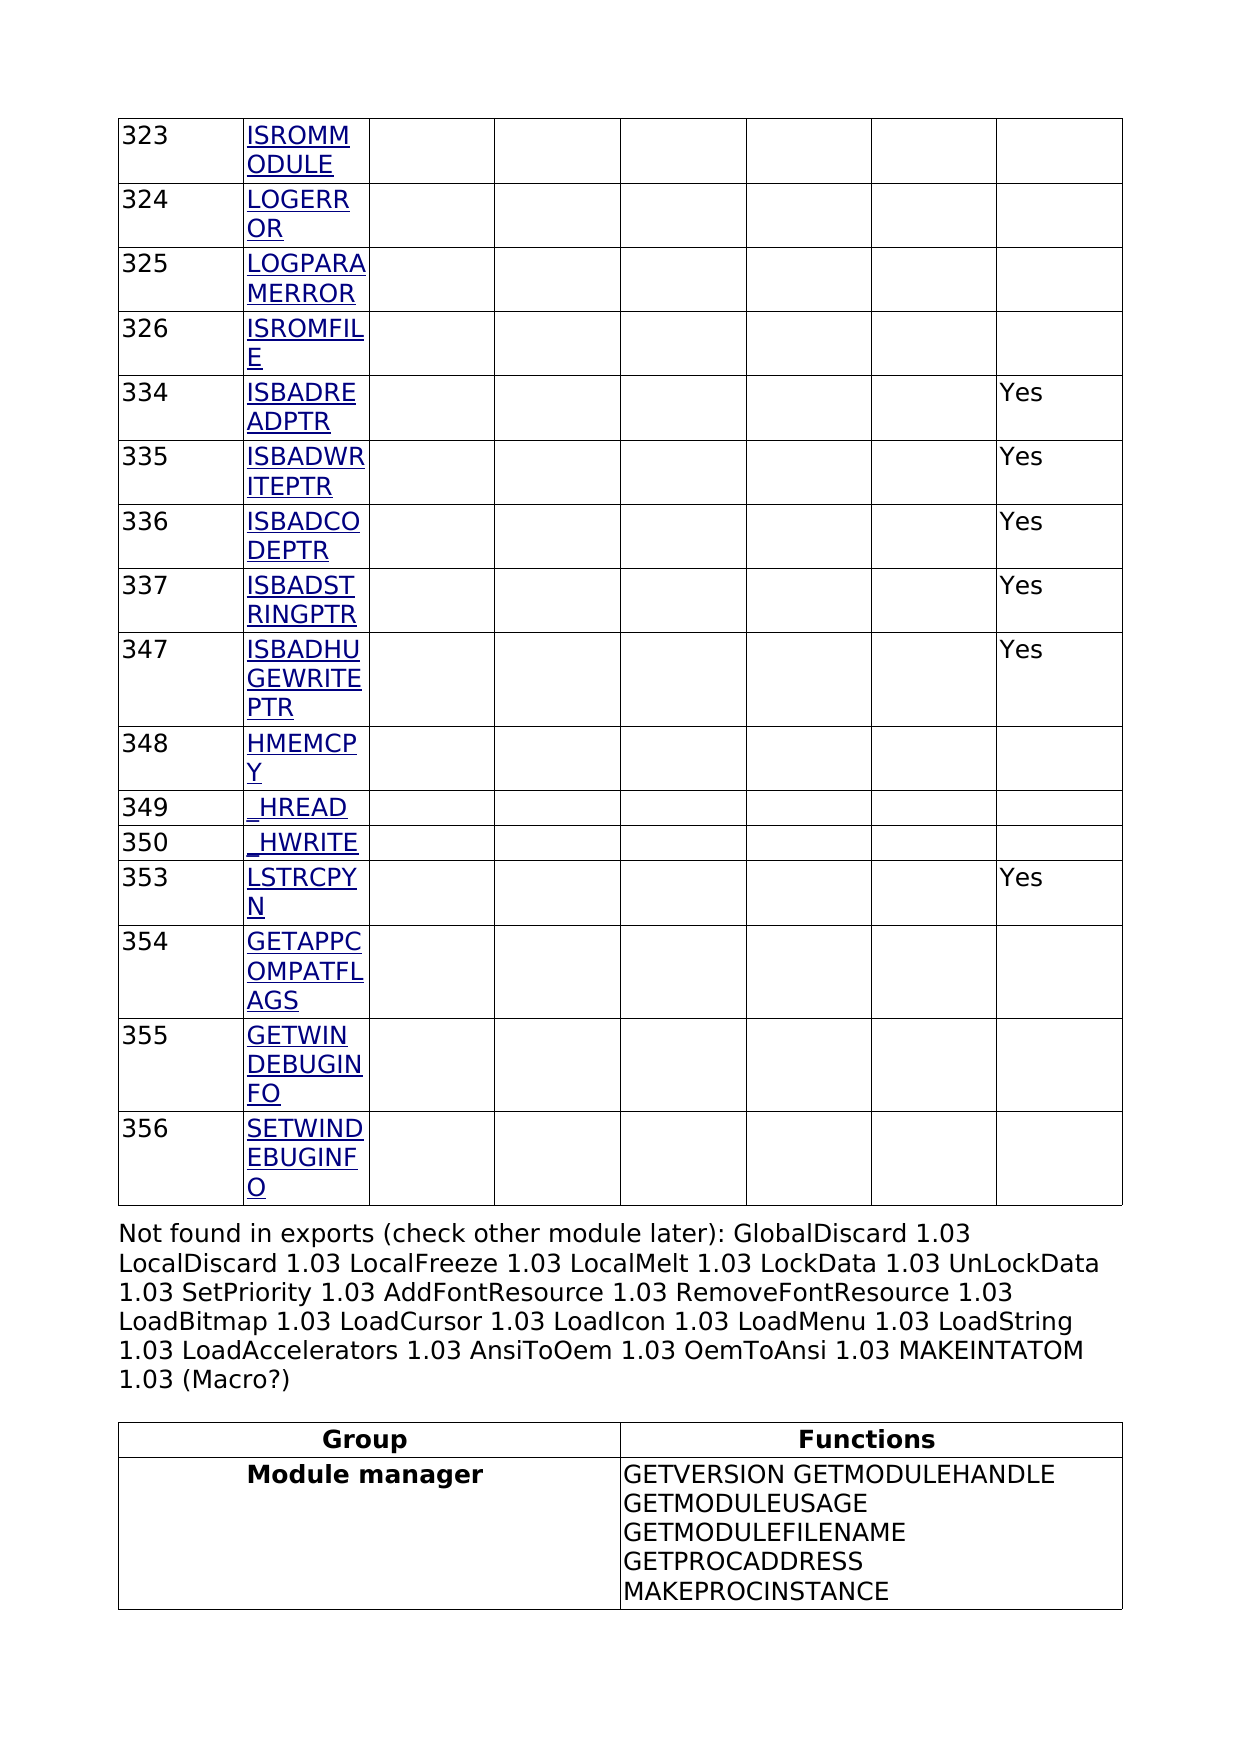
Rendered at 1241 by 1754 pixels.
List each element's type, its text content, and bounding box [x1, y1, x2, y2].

table_cell 355 [119, 1019, 243, 1111]
table_cell [997, 926, 1122, 1018]
table_cell 334 [119, 376, 243, 439]
table_cell [370, 441, 494, 504]
table_cell [747, 119, 871, 182]
table_cell [495, 1112, 620, 1205]
table_cell [495, 184, 620, 247]
table_header Group [119, 1423, 620, 1457]
table_cell [621, 441, 746, 504]
table_cell [495, 727, 620, 790]
table_cell [872, 791, 996, 825]
table_cell [621, 926, 746, 1018]
table_cell 354 [119, 926, 243, 1018]
table_cell [747, 441, 871, 504]
table_cell 353 [119, 861, 243, 924]
table_cell 335 [119, 441, 243, 504]
table_cell [747, 569, 871, 632]
table_cell LSTRCPYN [244, 861, 369, 924]
table_cell Module manager [119, 1458, 620, 1609]
table_cell [495, 791, 620, 825]
table_cell [747, 727, 871, 790]
table_cell Yes [997, 505, 1122, 568]
table_cell [370, 926, 494, 1018]
text Not found in exports (check other module later): GlobalDiscard 1.03 LocalDiscard 1.03 LocalFreeze 1.03 LocalMelt 1.03 LockData 1.03 UnLockData 1.03 SetPriority 1.03 AddFontResource 1.03 RemoveFontResource 1.03 LoadBitmap 1.03 LoadCursor 1.03 LoadIcon 1.03 LoadMenu 1.03 LoadString 1.03 LoadAccelerators 1.03 AnsiToOem 1.03 OemToAnsi 1.03 MAKEINTATOM 1.03 (Macro?) [118, 1220, 1122, 1395]
table_cell [997, 791, 1122, 825]
table_cell HMEMCPY [244, 727, 369, 790]
table_cell [370, 312, 494, 375]
table_cell [370, 861, 494, 924]
table_cell GETAPPCOMPATFLAGS [244, 926, 369, 1018]
table_cell [997, 248, 1122, 311]
table_cell [872, 376, 996, 439]
table_cell [872, 184, 996, 247]
table_cell [872, 926, 996, 1018]
table_cell ISBADCODEPTR [244, 505, 369, 568]
table_cell [621, 791, 746, 825]
table_cell [370, 826, 494, 860]
table_cell [747, 791, 871, 825]
table_cell [872, 826, 996, 860]
table_cell Yes [997, 441, 1122, 504]
table_cell [495, 861, 620, 924]
table_cell ISROMFILE [244, 312, 369, 375]
table_cell [621, 1112, 746, 1205]
table_cell 326 [119, 312, 243, 375]
table_header Functions [621, 1423, 1122, 1457]
table_cell LOGERROR [244, 184, 369, 247]
table_cell [370, 376, 494, 439]
table_cell [621, 1019, 746, 1111]
table_cell GETWINDEBUGINFO [244, 1019, 369, 1111]
table_cell LOGPARAMERROR [244, 248, 369, 311]
table_cell [621, 119, 746, 182]
table_cell [370, 1112, 494, 1205]
table_cell ISBADREADPTR [244, 376, 369, 439]
table_cell [747, 312, 871, 375]
table_cell [747, 376, 871, 439]
table_cell 350 [119, 826, 243, 860]
table_cell [370, 1019, 494, 1111]
table_cell [370, 727, 494, 790]
table_cell [872, 248, 996, 311]
table_cell [747, 826, 871, 860]
table_cell [495, 376, 620, 439]
table_cell [495, 248, 620, 311]
table_cell [872, 505, 996, 568]
table_cell [621, 569, 746, 632]
table_cell [747, 505, 871, 568]
table_cell [997, 727, 1122, 790]
table_cell ISBADWRITEPTR [244, 441, 369, 504]
table_cell [495, 926, 620, 1018]
table_cell [621, 505, 746, 568]
table_cell [370, 184, 494, 247]
table_cell [747, 926, 871, 1018]
table_cell 348 [119, 727, 243, 790]
table_cell [621, 184, 746, 247]
table_cell 325 [119, 248, 243, 311]
table_cell 347 [119, 633, 243, 726]
table_cell [370, 569, 494, 632]
table_cell 337 [119, 569, 243, 632]
table_cell [747, 1112, 871, 1205]
table_cell [997, 1019, 1122, 1111]
table_cell [370, 505, 494, 568]
table_cell [997, 826, 1122, 860]
table_cell [370, 248, 494, 311]
table_cell Yes [997, 569, 1122, 632]
table_cell _HWRITE [244, 826, 369, 860]
table_cell [747, 1019, 871, 1111]
table_cell [872, 1019, 996, 1111]
table_cell [747, 633, 871, 726]
table_cell [370, 633, 494, 726]
table_cell [872, 569, 996, 632]
table_cell [495, 826, 620, 860]
table_cell SETWINDEBUGINFO [244, 1112, 369, 1205]
table_cell Yes [997, 861, 1122, 924]
table_cell [872, 727, 996, 790]
table_cell [872, 312, 996, 375]
table_cell [747, 861, 871, 924]
table_cell [997, 1112, 1122, 1205]
table_cell [621, 861, 746, 924]
table_cell [495, 1019, 620, 1111]
table_cell [872, 119, 996, 182]
table_cell 336 [119, 505, 243, 568]
table_cell [621, 727, 746, 790]
table_cell [872, 861, 996, 924]
table_cell [872, 1112, 996, 1205]
table_cell 356 [119, 1112, 243, 1205]
table_cell [621, 826, 746, 860]
table_cell 323 [119, 119, 243, 182]
table_cell _HREAD [244, 791, 369, 825]
table_cell [872, 441, 996, 504]
table_cell [621, 633, 746, 726]
table_cell GETVERSION GETMODULEHANDLE GETMODULEUSAGE GETMODULEFILENAME GETPROCADDRESS MAKEPROCINSTANCE [621, 1458, 1122, 1609]
table_cell [621, 312, 746, 375]
table_cell [997, 184, 1122, 247]
table_cell [495, 312, 620, 375]
table_cell [872, 633, 996, 726]
table_cell [747, 248, 871, 311]
table_cell [370, 791, 494, 825]
table_cell [495, 505, 620, 568]
table_cell [747, 184, 871, 247]
table_cell Yes [997, 633, 1122, 726]
table_cell [621, 248, 746, 311]
table_cell ISROMMODULE [244, 119, 369, 182]
table_cell [997, 312, 1122, 375]
table_cell ISBADSTRINGPTR [244, 569, 369, 632]
table_cell Yes [997, 376, 1122, 439]
table_cell 349 [119, 791, 243, 825]
table_cell [997, 119, 1122, 182]
table_cell 324 [119, 184, 243, 247]
table_cell [495, 119, 620, 182]
table_cell [495, 441, 620, 504]
table_cell [621, 376, 746, 439]
table_cell [495, 569, 620, 632]
table_cell [370, 119, 494, 182]
table_cell ISBADHUGEWRITEPTR [244, 633, 369, 726]
table_cell [495, 633, 620, 726]
